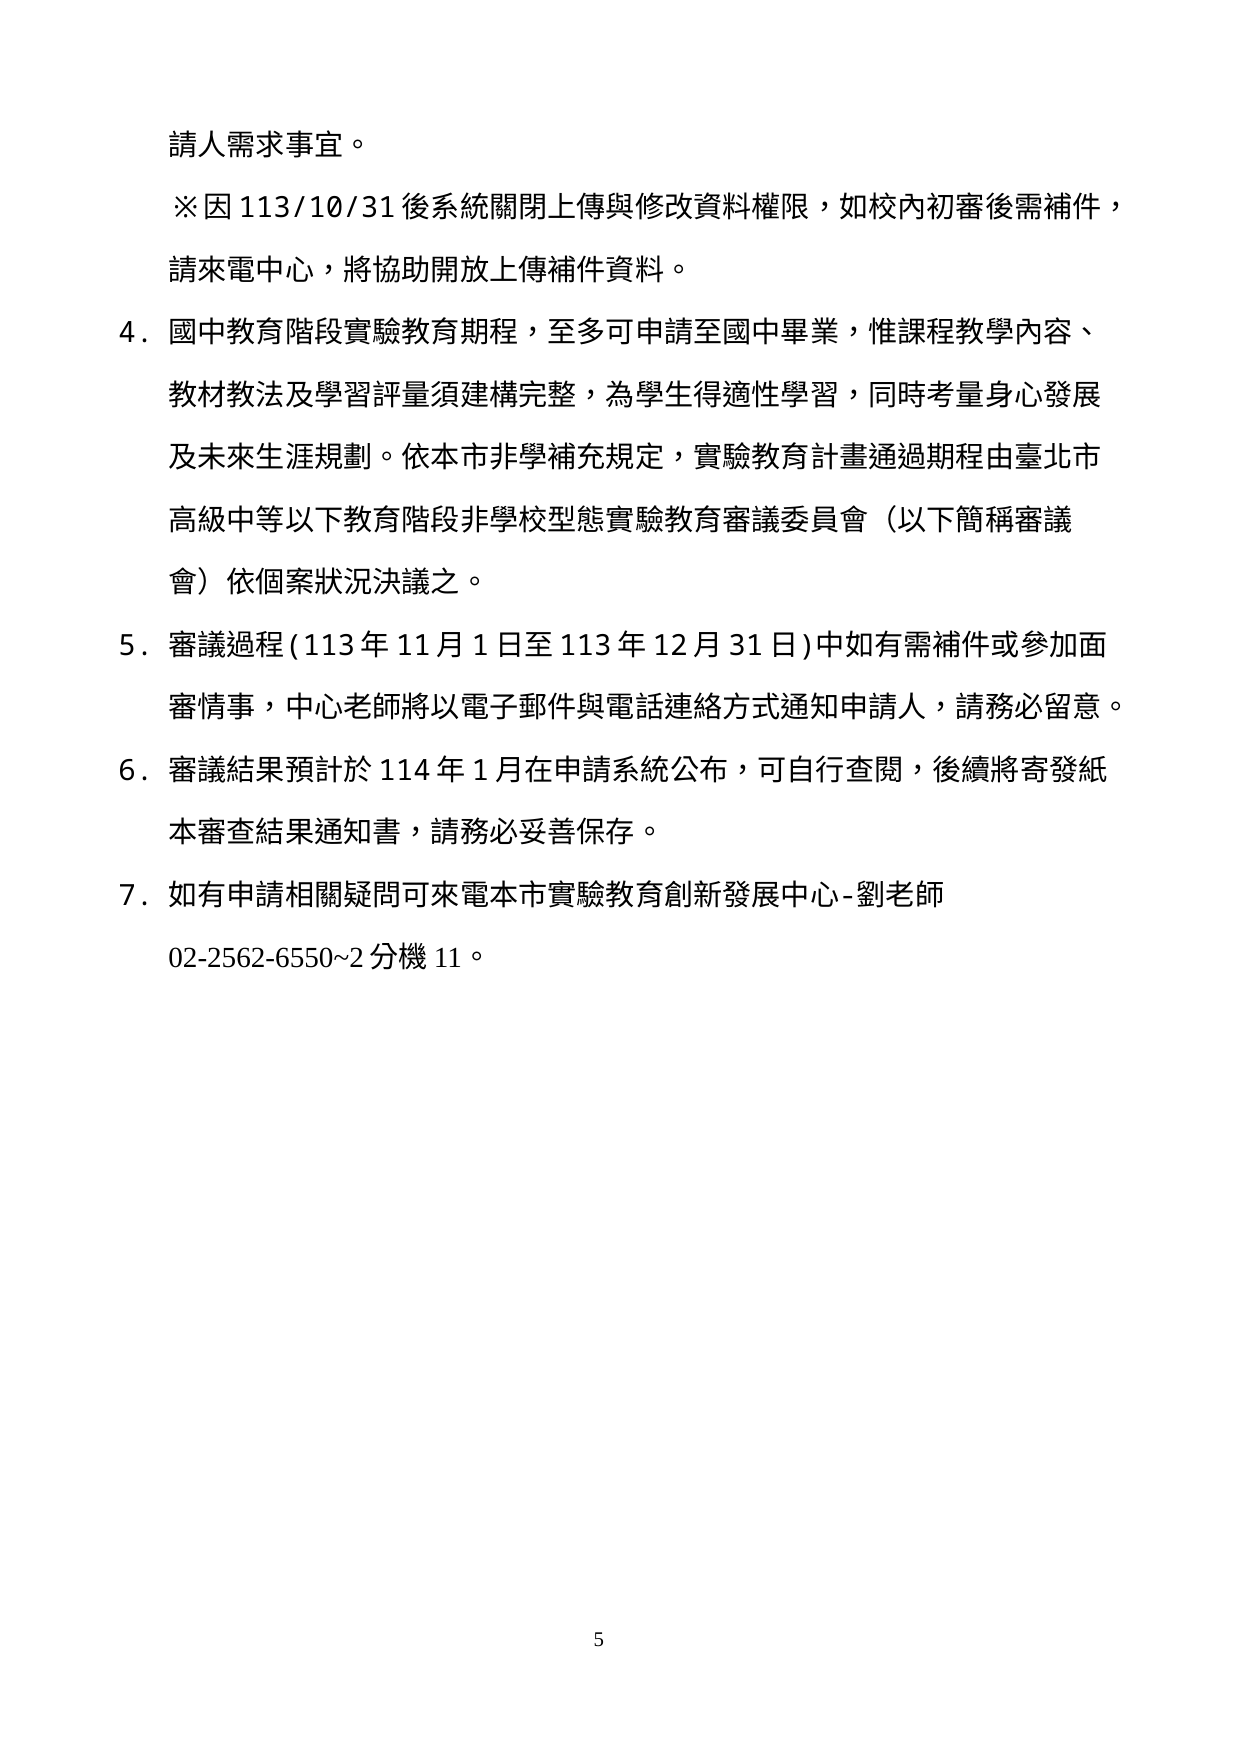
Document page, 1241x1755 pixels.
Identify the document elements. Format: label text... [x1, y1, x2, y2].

list 國中教育階段實驗教育期程，至多可申請至國中畢業，惟課程教學內容、教材教法及學習評量須建構完整，為學生得適性學習，同時考量身心發展及未來生涯規劃。依本市非學補充規定，實驗教育計畫通過期程由臺北市高級中等以下教育階段非學校型態實驗教育審議委員會（以下簡稱審議會）依個案狀況決議之。 [118, 288, 1122, 601]
list 如有申請相關疑問可來電本市實驗教育創新發展中心-劉老師 [118, 851, 1122, 913]
list 審議過程(113年11月1日至113年12月31日)中如有需補件或參加面審情事，中心老師將以電子郵件與電話連絡方式通知申請人，請務必留意。 [118, 601, 1122, 726]
text ※因113/10/31後系統關閉上傳與修改資料權限，如校內初審後需補件，請來電中心，將協助開放上傳補件資料。 [168, 163, 1122, 288]
list 請人需求事宜。 [118, 101, 1122, 163]
list 審議結果預計於114年1月在申請系統公布，可自行查閱，後續將寄發紙本審查結果通知書，請務必妥善保存。 [118, 726, 1122, 851]
text 02-2562-6550~2分機11。 [168, 913, 1122, 976]
